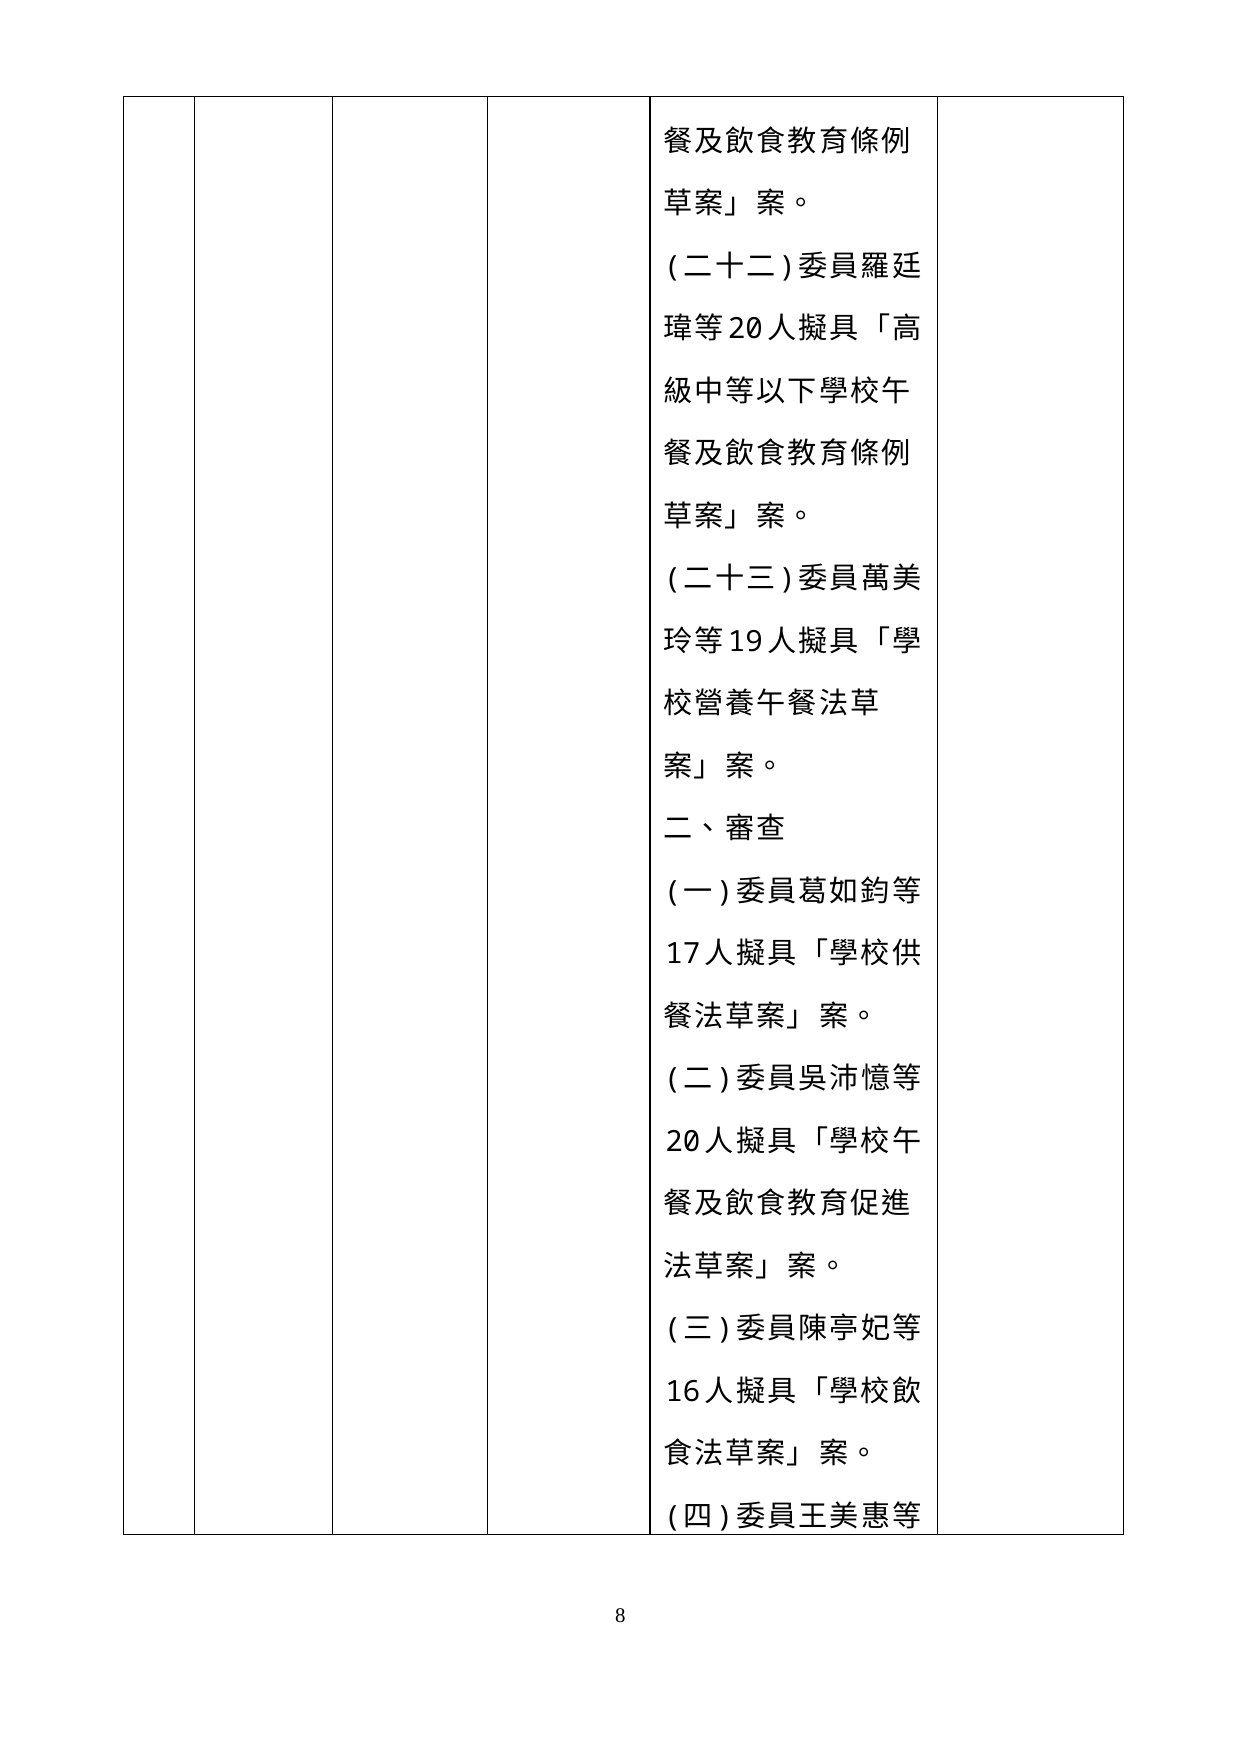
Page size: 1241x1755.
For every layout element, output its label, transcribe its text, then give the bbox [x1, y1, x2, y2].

table_cell [124, 97, 194, 1534]
table_cell 餐及飲食教育條例草案」案。 (二十二)委員羅廷瑋等20人擬具「高級中等以下學校午餐及飲食教育條例草案」案。 (二十三)委員萬美玲等19人擬具「學校營養午餐法草案」案。 二、審查 (一)委員葛如鈞等17人擬具「學校供餐法草案」案。 (二)委員吳沛憶等20人擬具「學校午餐及飲食教育促進法草案」案。 (三)委員陳亭妃等16人擬具「學校飲食法草案」案。 (四)委員王美惠等 [651, 97, 937, 1534]
table_cell [333, 97, 487, 1534]
table_cell [938, 97, 1123, 1534]
table_cell [488, 97, 649, 1534]
table_cell [195, 97, 332, 1534]
